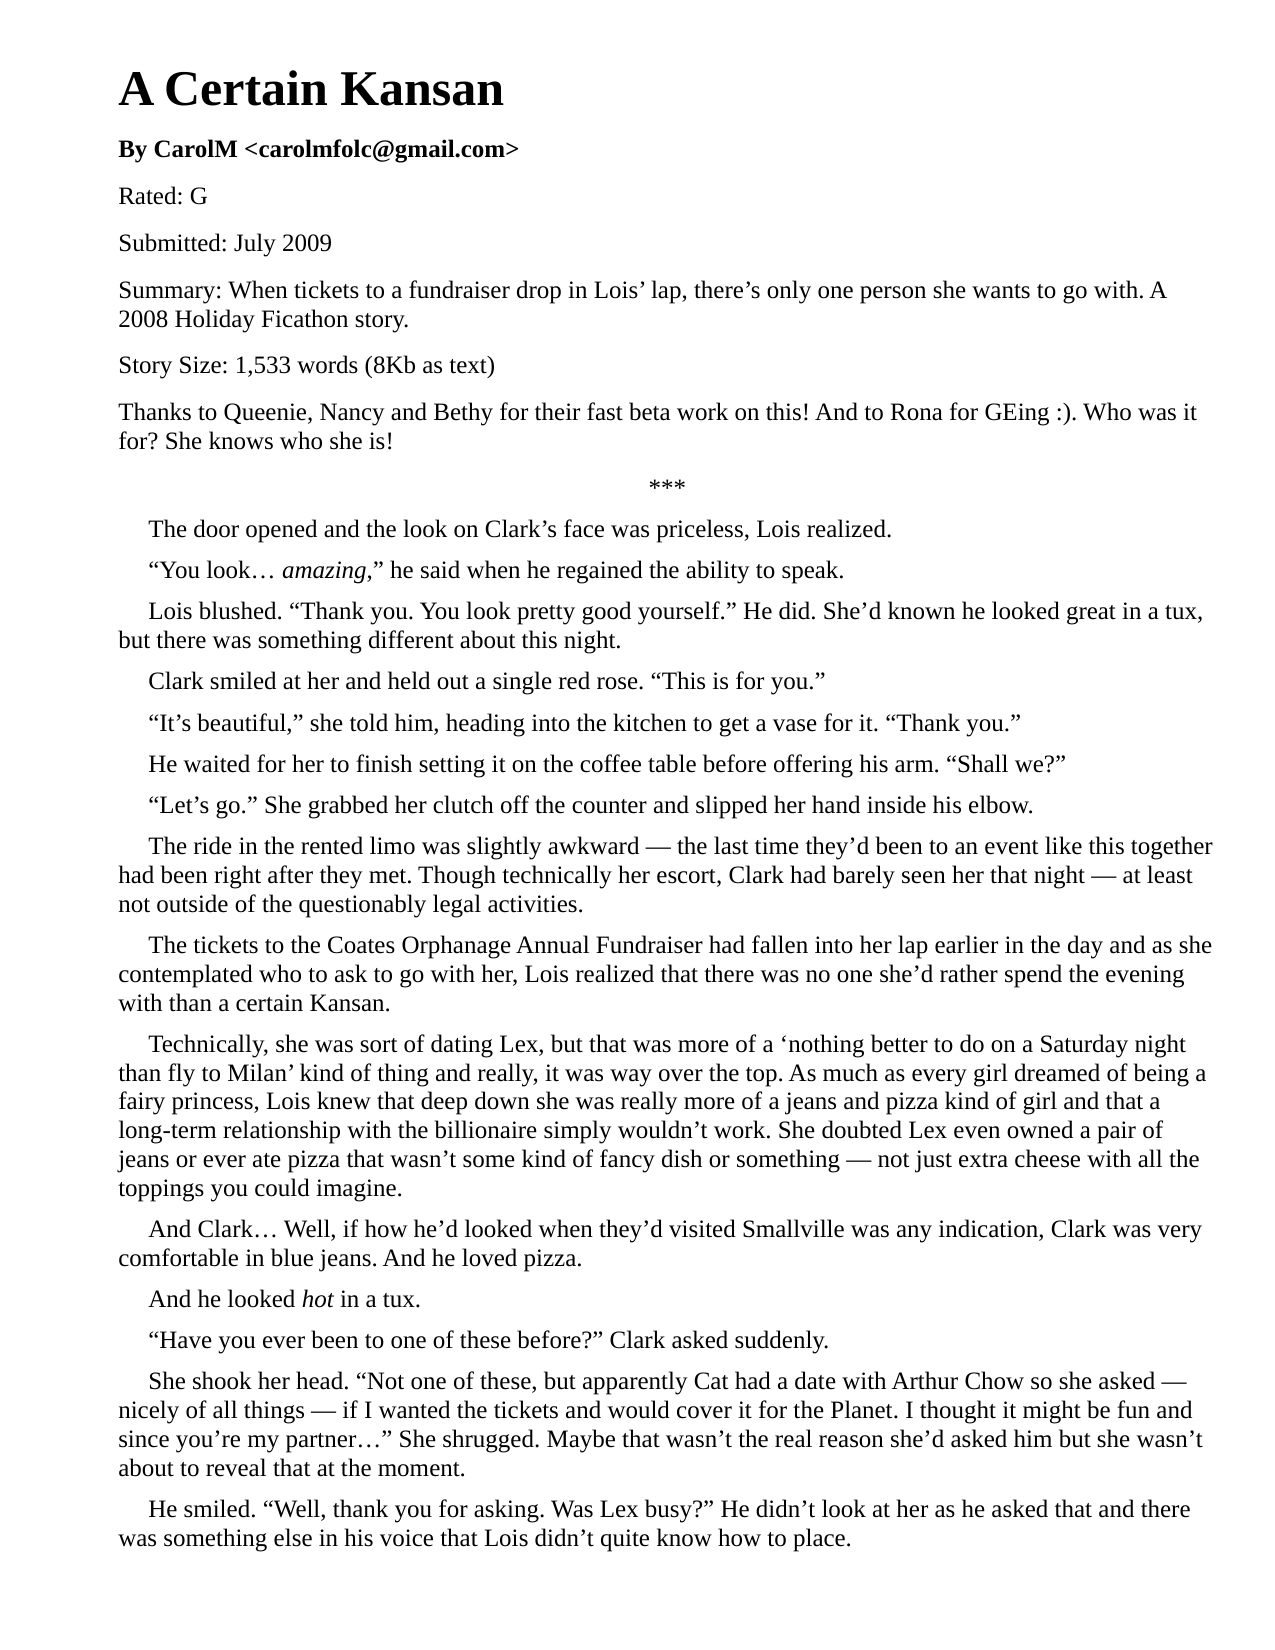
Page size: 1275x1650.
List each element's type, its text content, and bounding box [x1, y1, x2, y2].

text The tickets to the Coates Orphanage Annual Fundraiser had fallen into her lap earlier in the day and as she contemplated who to ask to go with her, Lois realized that there was no one she’d rather spend the evening with than a certain Kansan. [118, 930, 1216, 1016]
text Rated: G [118, 181, 1216, 210]
text “It’s beautiful,” she told him, heading into the kitchen to get a vase for it. “Thank you.” [118, 708, 1216, 736]
text And he looked hot in a tux. [118, 1284, 1216, 1313]
text *** [118, 473, 1216, 501]
text “Let’s go.” She grabbed her clutch off the counter and slipped her hand inside his elbow. [118, 790, 1216, 819]
text The ride in the rented limo was slightly awkward — the last time they’d been to an event like this together had been right after they met. Though technically her escort, Clark had barely seen her that night — at least not outside of the questionably legal activities. [118, 831, 1216, 918]
text Clark smiled at her and held out a single red rose. “This is for you.” [118, 666, 1216, 695]
text She shook her head. “Not one of these, but apparently Cat had a date with Arthur Chow so she asked — nicely of all things — if I wanted the tickets and would cover it for the Planet. I thought it might be fun and since you’re my partner…” She shrugged. Maybe that wasn’t the real reason she’d asked him but she wasn’t about to reveal that at the moment. [118, 1366, 1216, 1481]
text “You look… amazing,” he said when he regained the ability to speak. [118, 555, 1216, 584]
text Submitted: July 2009 [118, 228, 1216, 257]
text “Have you ever been to one of these before?” Clark asked suddenly. [118, 1325, 1216, 1354]
text Lois blushed. “Thank you. You look pretty good yourself.” He did. She’d known he looked great in a tux, but there was something different about this night. [118, 596, 1216, 654]
subtitle A Certain Kansan [118, 59, 1216, 117]
text The door opened and the look on Clark’s face was priceless, Lois realized. [118, 514, 1216, 543]
text Thanks to Queenie, Nancy and Bethy for their fast beta work on this! And to Rona for GEing :). Who was it for? She knows who she is! [118, 397, 1216, 455]
text Story Size: 1,533 words (8Kb as text) [118, 350, 1216, 379]
text He smiled. “Well, thank you for asking. Was Lex busy?” He didn’t look at her as he asked that and there was something else in his voice that Lois didn’t quite know how to place. [118, 1494, 1216, 1551]
text And Clark… Well, if how he’d looked when they’d visited Smallville was any indication, Clark was very comfortable in blue jeans. And he loved pizza. [118, 1214, 1216, 1271]
text He waited for her to finish setting it on the coffee table before offering his arm. “Shall we?” [118, 749, 1216, 778]
text Technically, she was sort of dating Lex, but that was more of a ‘nothing better to do on a Saturday night than fly to Milan’ kind of thing and really, it was way over the top. As much as every girl dreamed of being a fairy princess, Lois knew that deep down she was really more of a jeans and pizza kind of girl and that a long-term relationship with the billionaire simply wouldn’t work. She doubted Lex even owned a pair of jeans or ever ate pizza that wasn’t some kind of fancy dish or something — not just extra cheese with all the toppings you could imagine. [118, 1029, 1216, 1201]
text Summary: When tickets to a fundraiser drop in Lois’ lap, there’s only one person she wants to go with. A 2008 Holiday Ficathon story. [118, 275, 1216, 332]
text By CarolM <carolmfolc@gmail.com> [118, 134, 1216, 163]
